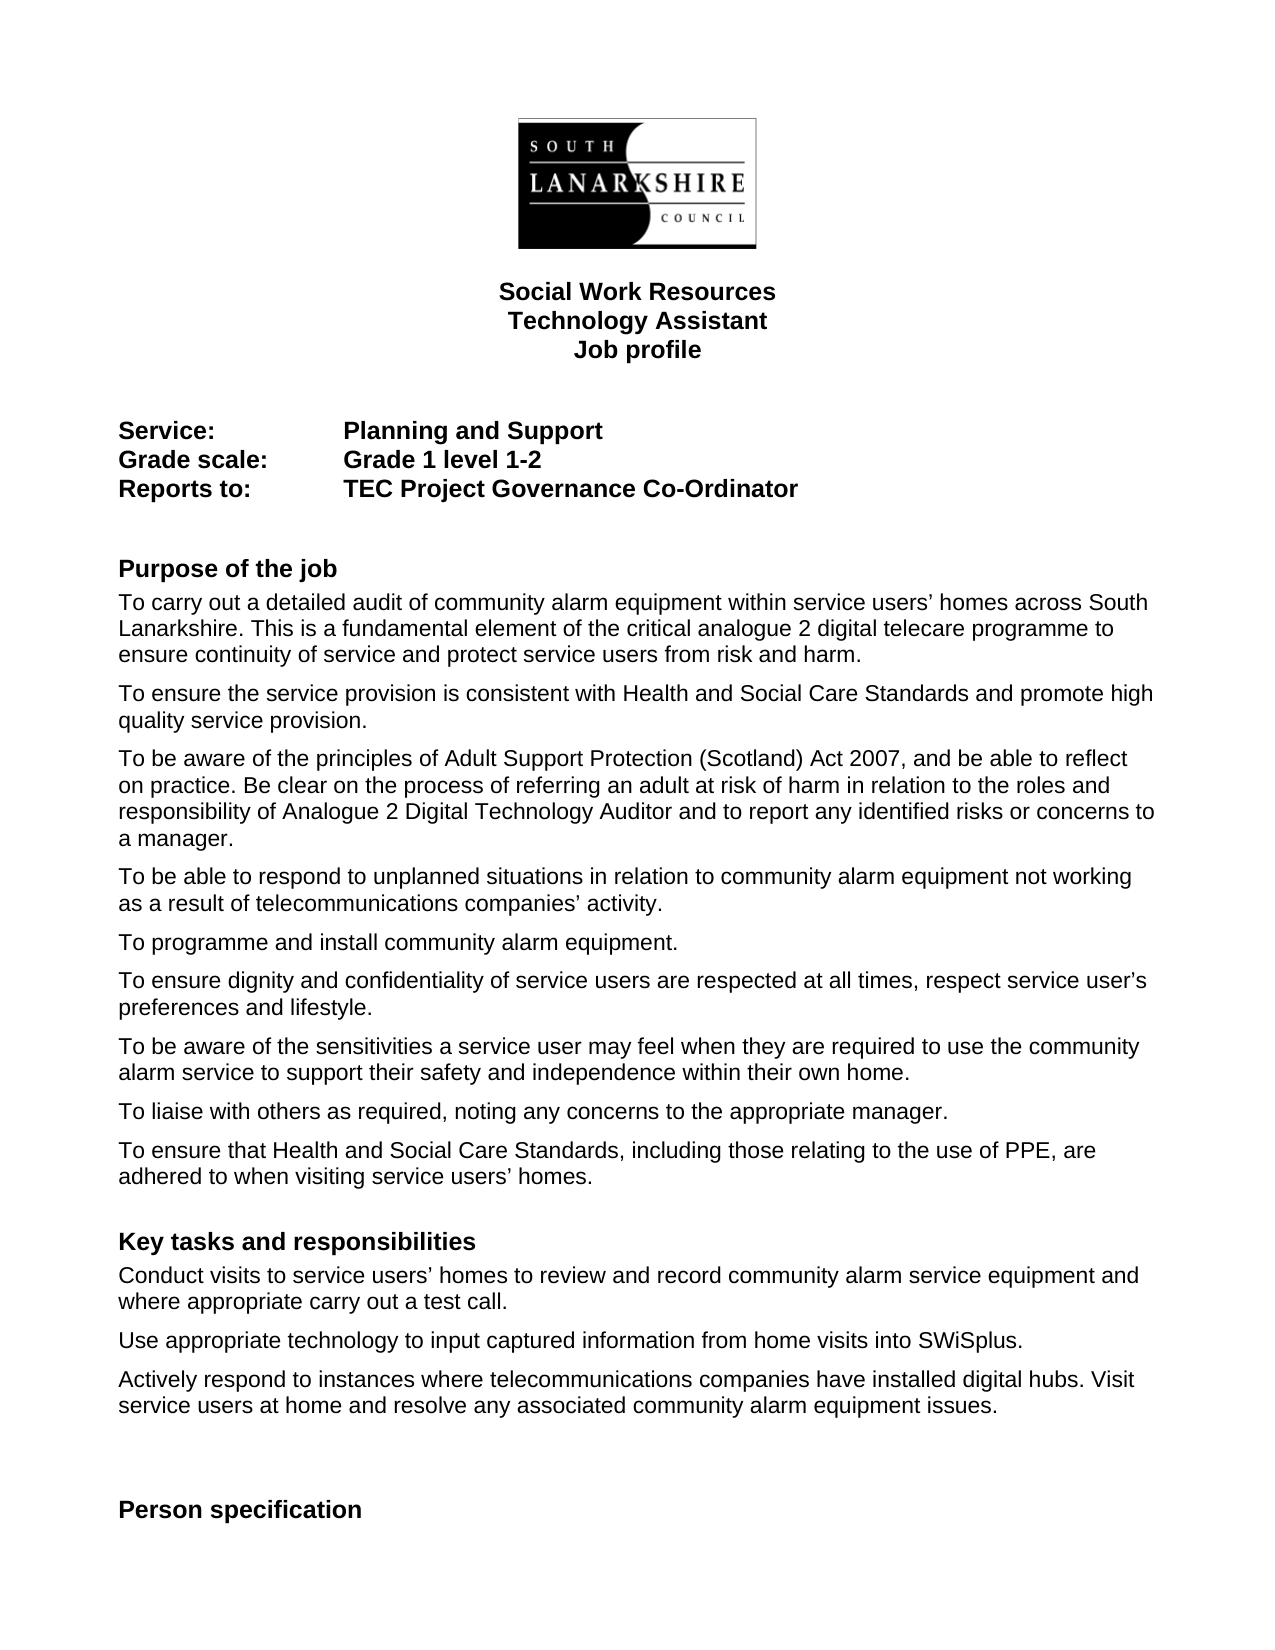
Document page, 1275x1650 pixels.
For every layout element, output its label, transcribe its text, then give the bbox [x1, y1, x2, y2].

text To carry out a detailed audit of community alarm equipment within service users’ homes across South Lanarkshire. This is a fundamental element of the critical analogue 2 digital telecare programme to ensure continuity of service and protect service users from risk and harm. [118, 589, 1157, 668]
subtitle Key tasks and responsibilities [118, 1227, 1157, 1256]
text To liaise with others as required, noting any concerns to the appropriate manager. [118, 1098, 1157, 1124]
text Reports to: TEC Project Governance Co-Ordinator [118, 473, 1157, 502]
text Actively respond to instances where telecommunications companies have installed digital hubs. Visit service users at home and resolve any associated community alarm equipment issues. [118, 1366, 1157, 1419]
text Grade scale: Grade 1 level 1-2 [118, 445, 1157, 473]
text To ensure that Health and Social Care Standards, including those relating to the use of PPE, are adhered to when visiting service users’ homes. [118, 1137, 1157, 1189]
text To be aware of the principles of Adult Support Protection (Scotland) Act 2007, and be able to reflect on practice. Be clear on the process of referring an adult at risk of harm in relation to the roles and responsibility of Analogue 2 Digital Technology Auditor and to report any identified risks or concerns to a manager. [118, 745, 1157, 851]
subtitle Social Work Resources Technology Assistant Job profile [118, 277, 1157, 363]
text To be aware of the sensitivities a service user may feel when they are required to use the community alarm service to support their safety and independence within their own home. [118, 1033, 1157, 1085]
subtitle Person specification [118, 1495, 1157, 1524]
text To programme and install community alarm equipment. [118, 928, 1157, 955]
text Use appropriate technology to input captured information from home visits into SWiSplus. [118, 1327, 1157, 1353]
text Service: Planning and Support [118, 416, 1157, 445]
text Conduct visits to service users’ homes to review and record community alarm service equipment and where appropriate carry out a test call. [118, 1262, 1157, 1314]
text To be able to respond to unplanned situations in relation to community alarm equipment not working as a result of telecommunications companies’ activity. [118, 863, 1157, 916]
subtitle Purpose of the job [118, 554, 1157, 582]
text To ensure the service provision is consistent with Health and Social Care Standards and promote high quality service provision. [118, 680, 1157, 733]
text To ensure dignity and confidentiality of service users are respected at all times, respect service user’s preferences and lifestyle. [118, 967, 1157, 1020]
